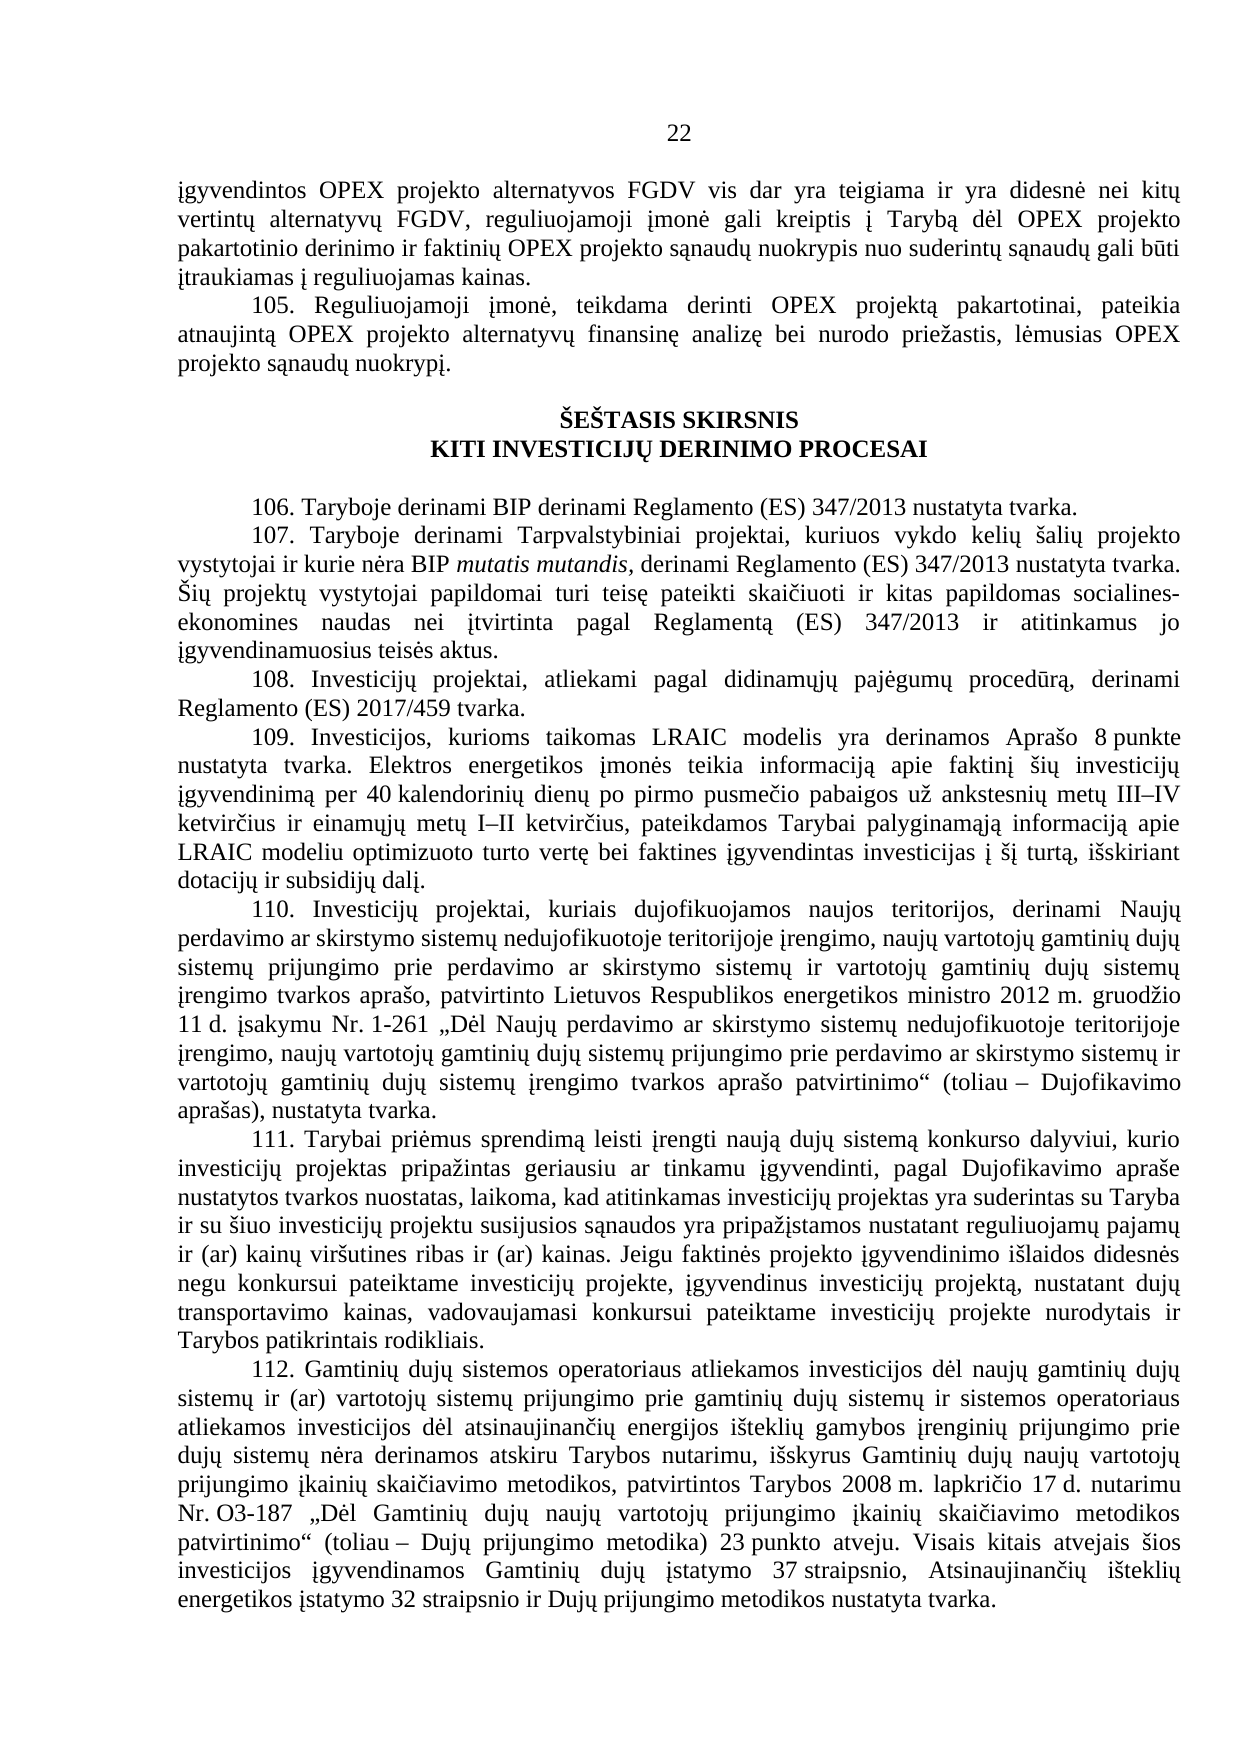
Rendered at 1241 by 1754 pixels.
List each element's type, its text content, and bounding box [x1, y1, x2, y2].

text įgyvendintos OPEX projekto alternatyvos FGDV vis dar yra teigiama ir yra didesnė nei kitų vertintų alternatyvų FGDV, reguliuojamoji įmonė gali kreiptis į Tarybą dėl OPEX projekto pakartotinio derinimo ir faktinių OPEX projekto sąnaudų nuokrypis nuo suderintų sąnaudų gali būti įtraukiamas į reguliuojamas kainas. [177, 176, 1181, 291]
text 110. Investicijų projektai, kuriais dujofikuojamos naujos teritorijos, derinami Naujų perdavimo ar skirstymo sistemų nedujofikuotoje teritorijoje įrengimo, naujų vartotojų gamtinių dujų sistemų prijungimo prie perdavimo ar skirstymo sistemų ir vartotojų gamtinių dujų sistemų įrengimo tvarkos aprašo, patvirtinto Lietuvos Respublikos energetikos ministro 2012 m. gruodžio 11 d. įsakymu Nr. 1-261 „Dėl Naujų perdavimo ar skirstymo sistemų nedujofikuotoje teritorijoje įrengimo, naujų vartotojų gamtinių dujų sistemų prijungimo prie perdavimo ar skirstymo sistemų ir vartotojų gamtinių dujų sistemų įrengimo tvarkos aprašo patvirtinimo“ (toliau – Dujofikavimo aprašas), nustatyta tvarka. [177, 894, 1181, 1124]
text 109. Investicijos, kurioms taikomas LRAIC modelis yra derinamos Aprašo 8 punkte nustatyta tvarka. Elektros energetikos įmonės teikia informaciją apie faktinį šių investicijų įgyvendinimą per 40 kalendorinių dienų po pirmo pusmečio pabaigos už ankstesnių metų III–IV ketvirčius ir einamųjų metų I–II ketvirčius, pateikdamos Tarybai palyginamąją informaciją apie LRAIC modeliu optimizuoto turto vertę bei faktines įgyvendintas investicijas į šį turtą, išskiriant dotacijų ir subsidijų dalį. [177, 722, 1181, 894]
text 112. Gamtinių dujų sistemos operatoriaus atliekamos investicijos dėl naujų gamtinių dujų sistemų ir (ar) vartotojų sistemų prijungimo prie gamtinių dujų sistemų ir sistemos operatoriaus atliekamos investicijos dėl atsinaujinančių energijos išteklių gamybos įrenginių prijungimo prie dujų sistemų nėra derinamos atskiru Tarybos nutarimu, išskyrus Gamtinių dujų naujų vartotojų prijungimo įkainių skaičiavimo metodikos, patvirtintos Tarybos 2008 m. lapkričio 17 d. nutarimu Nr. O3-187 „Dėl Gamtinių dujų naujų vartotojų prijungimo įkainių skaičiavimo metodikos patvirtinimo“ (toliau – Dujų prijungimo metodika) 23 punkto atveju. Visais kitais atvejais šios investicijos įgyvendinamos Gamtinių dujų įstatymo 37 straipsnio, Atsinaujinančių išteklių energetikos įstatymo 32 straipsnio ir Dujų prijungimo metodikos nustatyta tvarka. [177, 1354, 1181, 1613]
text šeštasis skirsnis [177, 406, 1181, 434]
text Kiti investicijų derinimo procesai [177, 434, 1181, 463]
text 107. Taryboje derinami Tarpvalstybiniai projektai, kuriuos vykdo kelių šalių projekto vystytojai ir kurie nėra BIP mutatis mutandis, derinami Reglamento (ES) 347/2013 nustatyta tvarka. Šių projektų vystytojai papildomai turi teisę pateikti skaičiuoti ir kitas papildomas socialines-ekonomines naudas nei įtvirtinta pagal Reglamentą (ES) 347/2013 ir atitinkamus jo įgyvendinamuosius teisės aktus. [177, 521, 1181, 664]
text 108. Investicijų projektai, atliekami pagal didinamųjų pajėgumų procedūrą, derinami Reglamento (ES) 2017/459 tvarka. [177, 664, 1181, 722]
text 106. Taryboje derinami BIP derinami Reglamento (ES) 347/2013 nustatyta tvarka. [177, 492, 1181, 521]
text 105. Reguliuojamoji įmonė, teikdama derinti OPEX projektą pakartotinai, pateikia atnaujintą OPEX projekto alternatyvų finansinę analizę bei nurodo priežastis, lėmusias OPEX projekto sąnaudų nuokrypį. [177, 291, 1181, 377]
text 111. Tarybai priėmus sprendimą leisti įrengti naują dujų sistemą konkurso dalyviui, kurio investicijų projektas pripažintas geriausiu ar tinkamu įgyvendinti, pagal Dujofikavimo apraše nustatytos tvarkos nuostatas, laikoma, kad atitinkamas investicijų projektas yra suderintas su Taryba ir su šiuo investicijų projektu susijusios sąnaudos yra pripažįstamos nustatant reguliuojamų pajamų ir (ar) kainų viršutines ribas ir (ar) kainas. Jeigu faktinės projekto įgyvendinimo išlaidos didesnės negu konkursui pateiktame investicijų projekte, įgyvendinus investicijų projektą, nustatant dujų transportavimo kainas, vadovaujamasi konkursui pateiktame investicijų projekte nurodytais ir Tarybos patikrintais rodikliais. [177, 1124, 1181, 1354]
